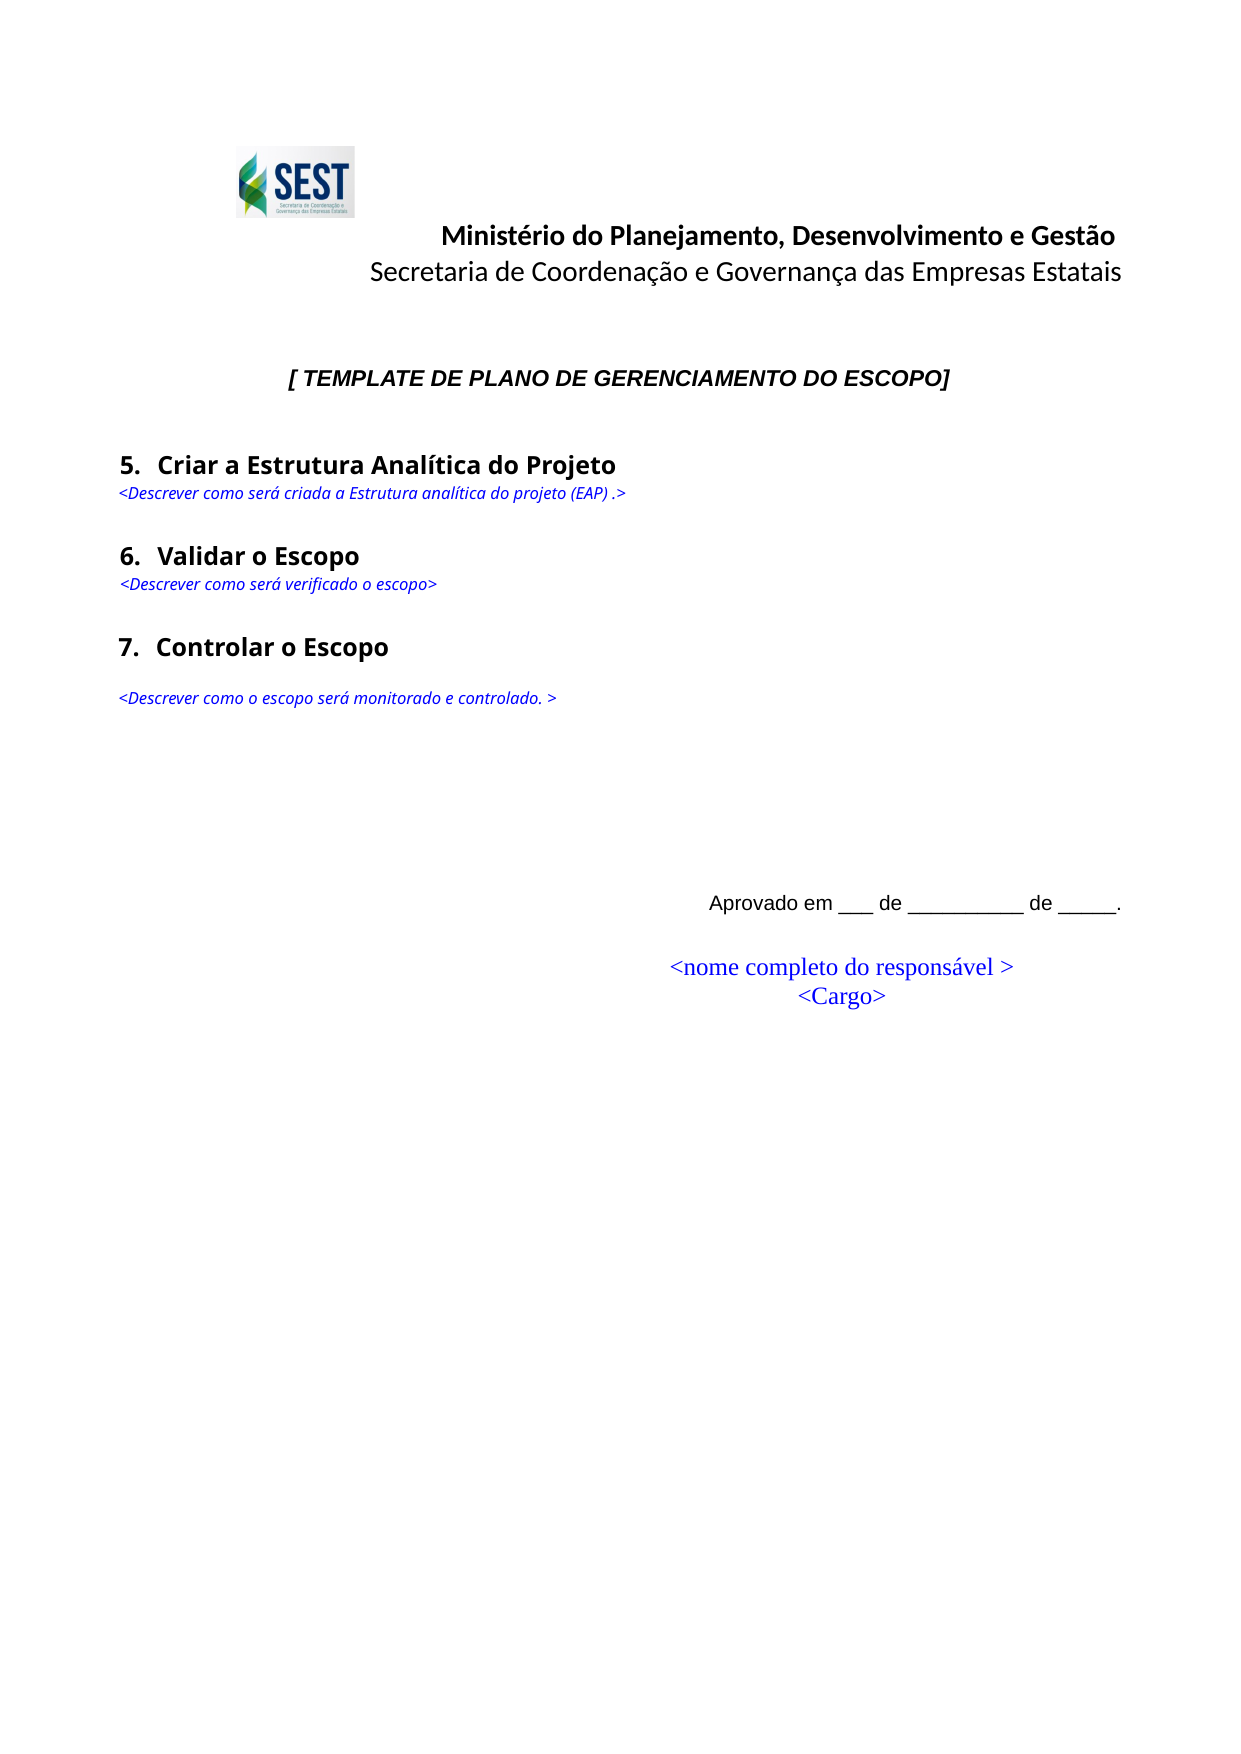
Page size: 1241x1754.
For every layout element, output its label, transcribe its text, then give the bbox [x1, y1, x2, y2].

list Controlar o Escopo [118, 629, 1122, 663]
text <Descrever como o escopo será monitorado e controlado. > [118, 686, 1122, 709]
list Validar o Escopo [119, 539, 1122, 573]
text <Cargo> [487, 981, 1122, 1009]
list Criar a Estrutura Analítica do Projeto [119, 448, 1122, 482]
text <Descrever como será criada a Estrutura analítica do projeto (EAP) .> [118, 482, 1122, 504]
text ­­­­<nome completo do responsável > [561, 952, 1122, 981]
text Aprovado em ___ de __________ de _____. [148, 891, 1122, 914]
text <Descrever como será verificado o escopo> [119, 573, 1122, 595]
